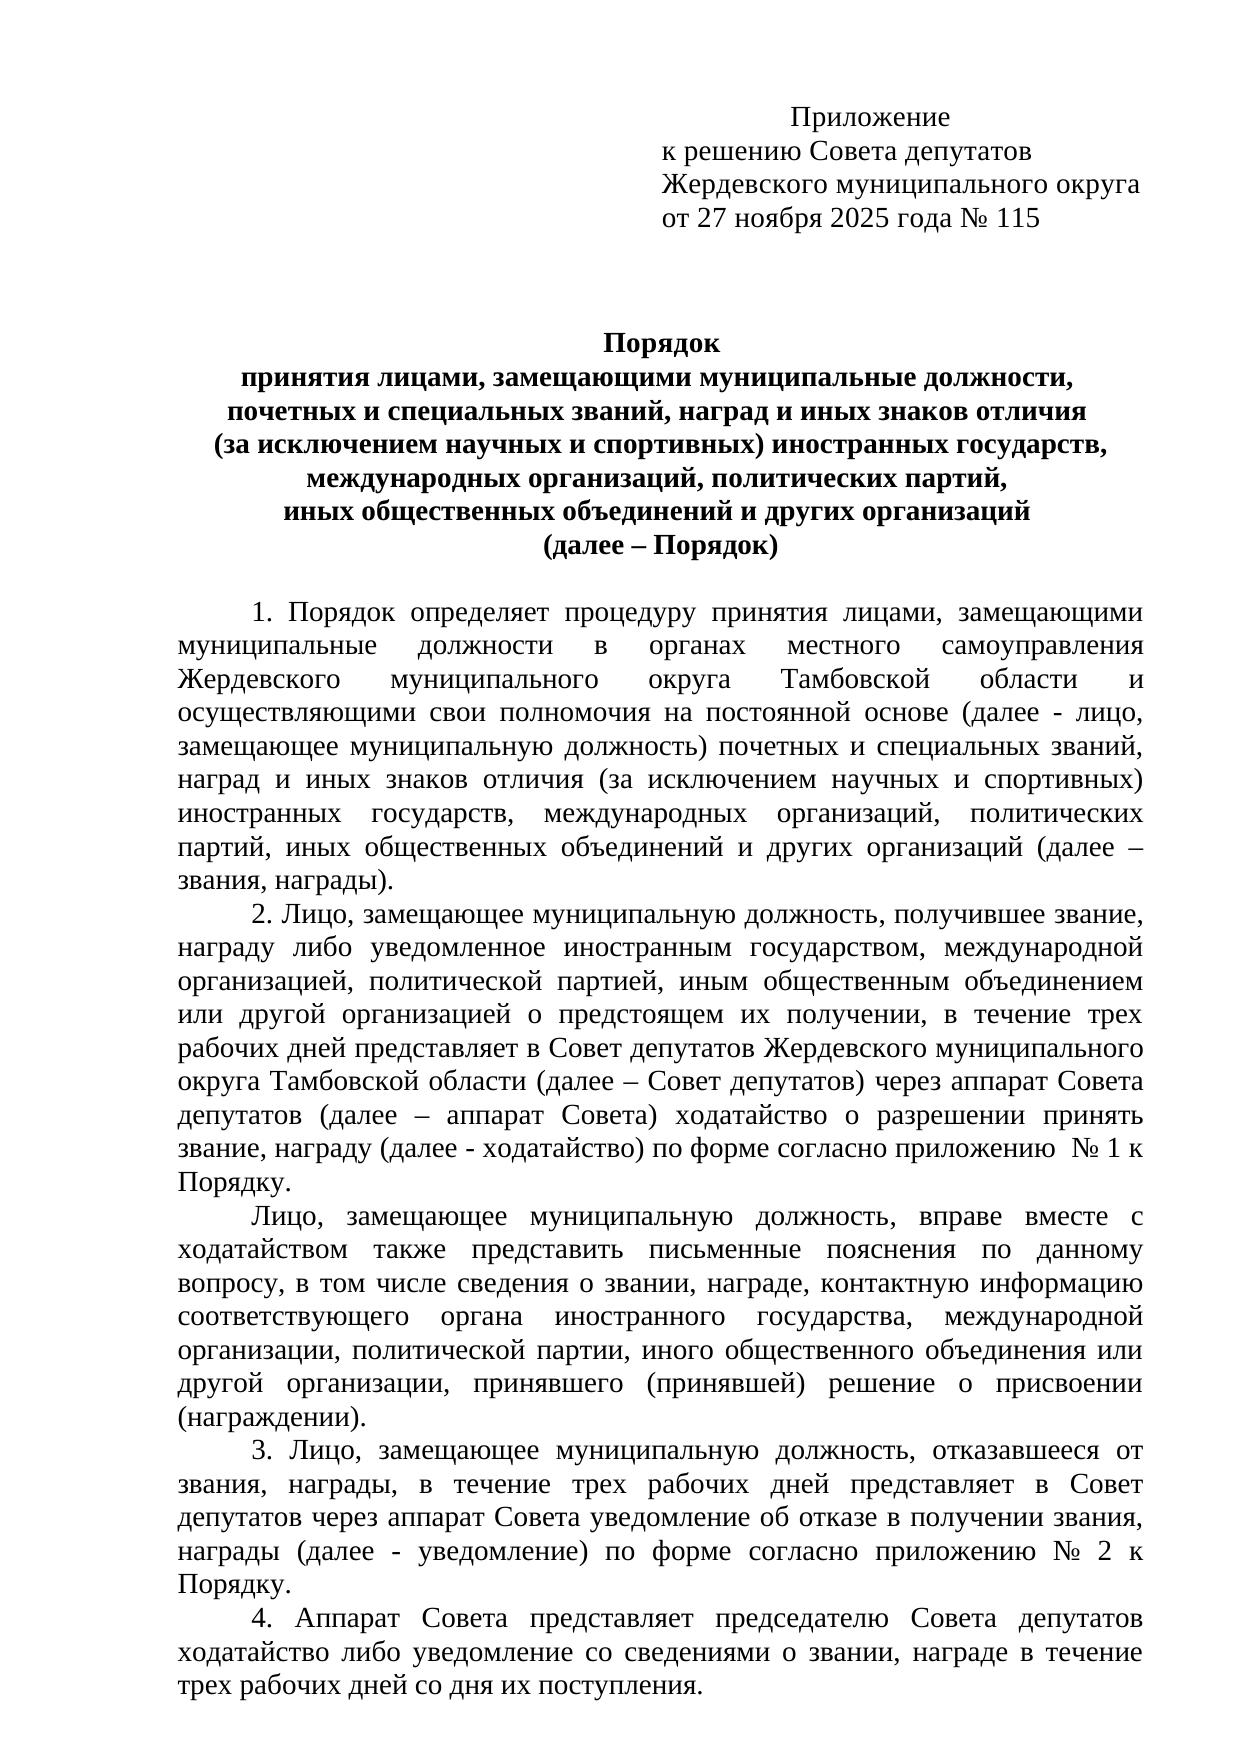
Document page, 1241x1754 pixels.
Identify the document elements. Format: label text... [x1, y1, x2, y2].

text 1. Порядок определяет процедуру принятия лицами, замещающими муниципальные должности в органах местного самоуправления Жердевского муниципального округа Тамбовской области и осуществляющими свои полномочия на постоянной основе (далее - лицо, замещающее муниципальную должность) почетных и специальных званий, наград и иных знаков отличия (за исключением научных и спортивных) иностранных государств, международных организаций, политических партий, иных общественных объединений и других организаций (далее – звания, награды). [177, 594, 1144, 896]
text Приложение [177, 99, 1144, 133]
text Лицо, замещающее муниципальную должность, вправе вместе с ходатайством также представить письменные пояснения по данному вопросу, в том числе сведения о звании, награде, контактную информацию соответствующего органа иностранного государства, международной организации, политической партии, иного общественного объединения или другой организации, принявшего (принявшей) решение о присвоении (награждении). [177, 1198, 1144, 1432]
text от 27 ноября 2025 года № 115 [177, 200, 1144, 233]
text Жердевского муниципального округа [177, 166, 1144, 200]
text 3. Лицо, замещающее муниципальную должность, отказавшееся от звания, награды, в течение трех рабочих дней представляет в Совет депутатов через аппарат Совета уведомление об отказе в получении звания, награды (далее - уведомление) по форме согласно приложению № 2 к Порядку. [177, 1432, 1144, 1600]
title почетных и специальных званий, наград и иных знаков отличия [177, 393, 1144, 426]
text Порядок [177, 326, 1144, 359]
title иных общественных объединений и других организаций [177, 493, 1144, 527]
title принятия лицами, замещающими муниципальные должности, [177, 359, 1144, 393]
title (далее – Порядок) [177, 527, 1144, 560]
text 2. Лицо, замещающее муниципальную должность, получившее звание, награду либо уведомленное иностранным государством, международной организацией, политической партией, иным общественным объединением или другой организацией о предстоящем их получении, в течение трех рабочих дней представляет в Совет депутатов Жердевского муниципального округа Тамбовской области (далее – Совет депутатов) через аппарат Совета депутатов (далее – аппарат Совета) ходатайство о разрешении принять звание, награду (далее - ходатайство) по форме согласно приложению № 1 к Порядку. [177, 896, 1144, 1198]
title (за исключением научных и спортивных) иностранных государств, международных организаций, политических партий, [177, 426, 1144, 493]
text 4. Аппарат Совета представляет председателю Совета депутатов ходатайство либо уведомление со сведениями о звании, награде в течение трех рабочих дней со дня их поступления. [177, 1600, 1144, 1701]
text к решению Совета депутатов [177, 133, 1144, 166]
